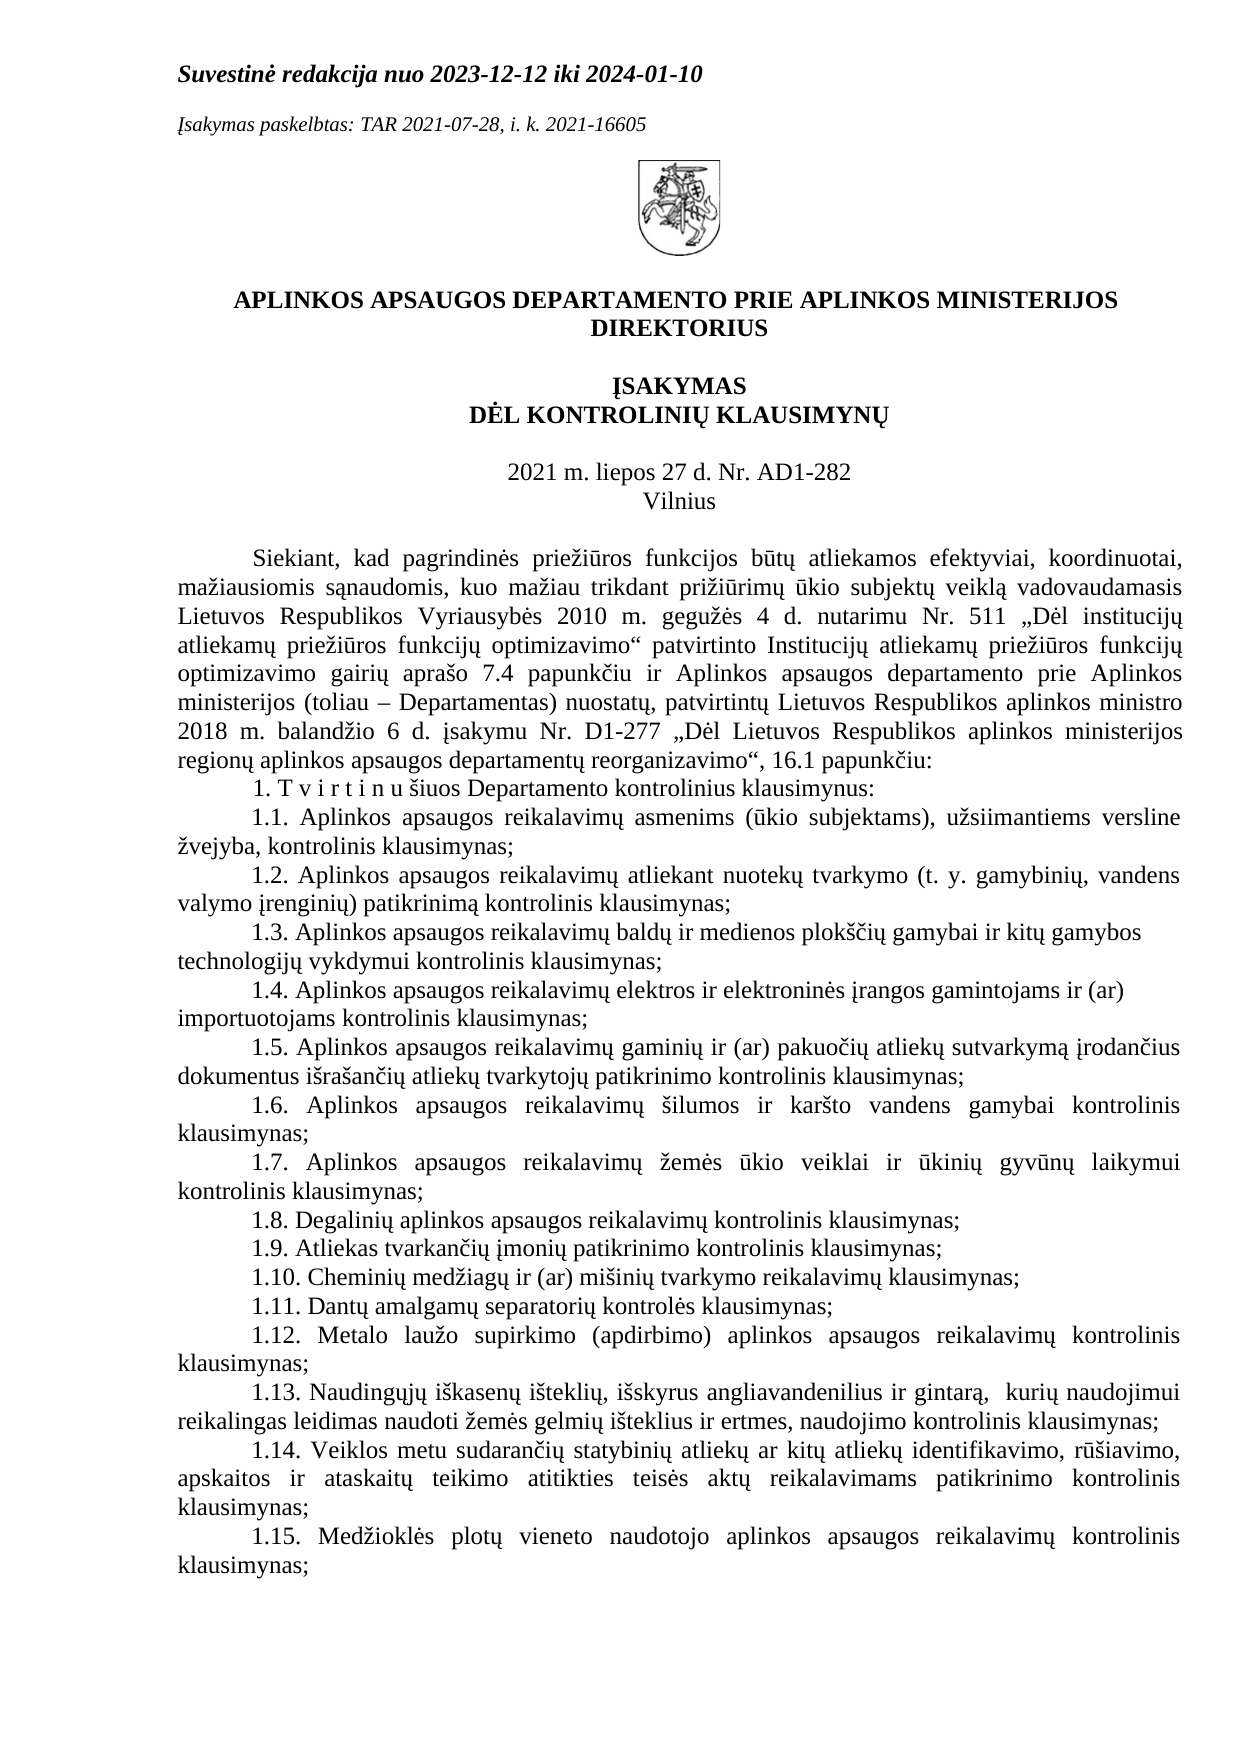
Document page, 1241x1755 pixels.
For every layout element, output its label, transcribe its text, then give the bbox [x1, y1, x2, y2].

text Siekiant, kad pagrindinės priežiūros funkcijos būtų atliekamos efektyviai, koordinuotai, mažiausiomis sąnaudomis, kuo mažiau trikdant prižiūrimų ūkio subjektų veiklą vadovaudamasis Lietuvos Respublikos Vyriausybės 2010 m. gegužės 4 d. nutarimu Nr. 511 „Dėl institucijų atliekamų priežiūros funkcijų optimizavimo“ patvirtinto Institucijų atliekamų priežiūros funkcijų optimizavimo gairių aprašo 7.4 papunkčiu ir Aplinkos apsaugos departamento prie Aplinkos ministerijos (toliau – Departamentas) nuostatų, patvirtintų Lietuvos Respublikos aplinkos ministro 2018 m. balandžio 6 d. įsakymu Nr. D1-277 „Dėl Lietuvos Respublikos aplinkos ministerijos regionų aplinkos apsaugos departamentų reorganizavimo“, 16.1 papunkčiu: [177, 543, 1184, 773]
text 1.2. Aplinkos apsaugos reikalavimų atliekant nuotekų tvarkymo (t. y. gamybinių, vandens valymo įrenginių) patikrinimą kontrolinis klausimynas; [177, 860, 1181, 917]
text 1.14. Veiklos metu sudarančių statybinių atliekų ar kitų atliekų identifikavimo, rūšiavimo, apskaitos ir ataskaitų teikimo atitikties teisės aktų reikalavimams patikrinimo kontrolinis klausimynas; [177, 1435, 1181, 1521]
text Įsakymas paskelbtas: TAR 2021-07-28, i. k. 2021-16605 [177, 112, 1181, 136]
text 1.5. Aplinkos apsaugos reikalavimų gaminių ir (ar) pakuočių atliekų sutvarkymą įrodančius dokumentus išrašančių atliekų tvarkytojų patikrinimo kontrolinis klausimynas; [177, 1032, 1181, 1090]
text 2021 m. liepos 27 d. Nr. AD1-282 Vilnius [177, 457, 1181, 515]
text 1.1. Aplinkos apsaugos reikalavimų asmenims (ūkio subjektams), užsiimantiems versline žvejyba, kontrolinis klausimynas; [177, 802, 1181, 860]
text 1.4. Aplinkos apsaugos reikalavimų elektros ir elektroninės įrangos gamintojams ir (ar) [177, 975, 1181, 1003]
text DĖL KONTROLINIŲ KLAUSIMYNŲ [177, 400, 1181, 428]
text 1.13. Naudingųjų iškasenų išteklių, išskyrus angliavandenilius ir gintarą, kurių naudojimui reikalingas leidimas naudoti žemės gelmių išteklius ir ertmes, naudojimo kontrolinis klausimynas; [177, 1377, 1181, 1435]
text 1.9. Atliekas tvarkančių įmonių patikrinimo kontrolinis klausimynas; [177, 1233, 1181, 1262]
text 1.6. Aplinkos apsaugos reikalavimų šilumos ir karšto vandens gamybai kontrolinis klausimynas; [177, 1090, 1181, 1147]
text 1.11. Dantų amalgamų separatorių kontrolės klausimynas; [177, 1291, 1181, 1320]
text ĮSAKYMAS [177, 371, 1181, 400]
text APLINKOS APSAUGOS DEPARTAMENTO PRIE APLINKOS MINISTERIJOS [177, 285, 1181, 313]
text technologijų vykdymui kontrolinis klausimynas; [177, 946, 1181, 975]
text 1.12. Metalo laužo supirkimo (apdirbimo) aplinkos apsaugos reikalavimų kontrolinis klausimynas; [177, 1320, 1181, 1377]
text 1.10. Cheminių medžiagų ir (ar) mišinių tvarkymo reikalavimų klausimynas; [177, 1262, 1181, 1291]
text importuotojams kontrolinis klausimynas; [177, 1003, 1181, 1032]
text 1.3. Aplinkos apsaugos reikalavimų baldų ir medienos plokščių gamybai ir kitų gamybos [177, 917, 1181, 946]
text 1.15. Medžioklės plotų vieneto naudotojo aplinkos apsaugos reikalavimų kontrolinis klausimynas; [177, 1521, 1181, 1578]
text Suvestinė redakcija nuo 2023-12-12 iki 2024-01-10 [177, 59, 1181, 88]
text DIREKTORIUS [177, 313, 1181, 342]
text 1. T v i r t i n u šiuos Departamento kontrolinius klausimynus: [177, 773, 1184, 802]
text 1.8. Degalinių aplinkos apsaugos reikalavimų kontrolinis klausimynas; [177, 1205, 1181, 1233]
text 1.7. Aplinkos apsaugos reikalavimų žemės ūkio veiklai ir ūkinių gyvūnų laikymui kontrolinis klausimynas; [177, 1147, 1181, 1205]
